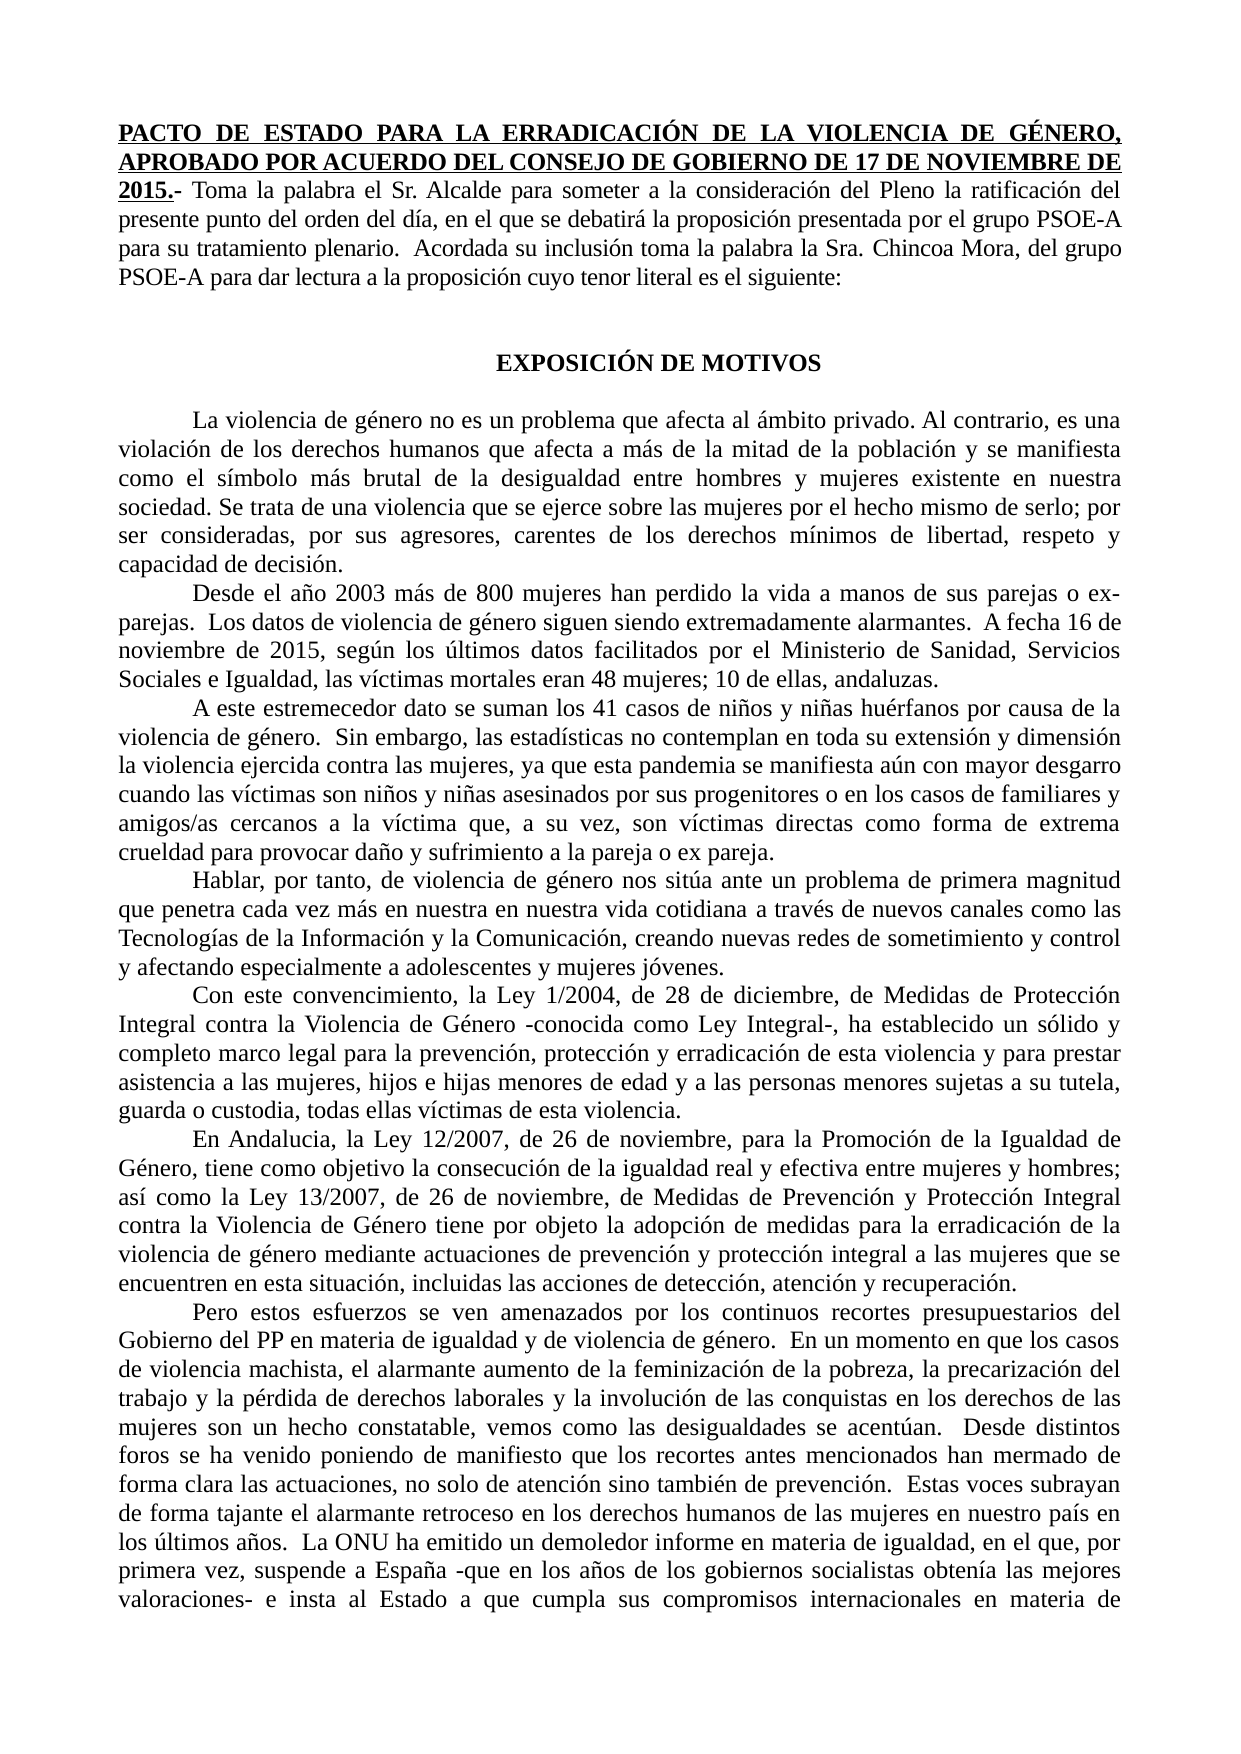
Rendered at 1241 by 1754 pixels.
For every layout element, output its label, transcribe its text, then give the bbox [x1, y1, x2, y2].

text Pero estos esfuerzos se ven amenazados por los continuos recortes presupuestarios del Gobierno del PP en materia de igualdad y de violencia de género. En un momento en que los casos de violencia machista, el alarmante aumento de la feminización de la pobreza, la precarización del trabajo y la pérdida de derechos laborales y la involución de las conquistas en los derechos de las mujeres son un hecho constatable, vemos como las desigualdades se acentúan. Desde distintos foros se ha venido poniendo de manifiesto que los recortes antes mencionados han mermado de forma clara las actuaciones, no solo de atención sino también de prevención. Estas voces subrayan de forma tajante el alarmante retroceso en los derechos humanos de las mujeres en nuestro país en los últimos años. La ONU ha emitido un demoledor informe en materia de igualdad, en el que, por primera vez, suspende a España -que en los años de los gobiernos socialistas obtenía las mejores valoraciones- e insta al Estado a que cumpla sus compromisos internacionales en materia de [118, 1297, 1122, 1613]
text A este estremecedor dato se suman los 41 casos de niños y niñas huérfanos por causa de la violencia de género. Sin embargo, las estadísticas no contemplan en toda su extensión y dimensión la violencia ejercida contra las mujeres, ya que esta pandemia se manifiesta aún con mayor desgarro cuando las víctimas son niños y niñas asesinados por sus progenitores o en los casos de familiares y amigos/as cercanos a la víctima que, a su vez, son víctimas directas como forma de extrema crueldad para provocar daño y sufrimiento a la pareja o ex pareja. [118, 693, 1122, 866]
text En Andalucia, la Ley 12/2007, de 26 de noviembre, para la Promoción de la Igualdad de Género, tiene como objetivo la consecución de la igualdad real y efectiva entre mujeres y hombres; así como la Ley 13/2007, de 26 de noviembre, de Medidas de Prevención y Protección Integral contra la Violencia de Género tiene por objeto la adopción de medidas para la erradicación de la violencia de género mediante actuaciones de prevención y protección integral a las mujeres que se encuentren en esta situación, incluidas las acciones de detección, atención y recuperación. [118, 1124, 1122, 1297]
text 2015.- Toma la palabra el Sr. Alcalde para someter a la consideración del Pleno la ratificación del presente punto del orden del día, en el que se debatirá la proposición presentada por el grupo PSOE-A para su tratamiento plenario. Acordada su inclusión toma la palabra la Sra. Chincoa Mora, del grupo PSOE-A para dar lectura a la proposición cuyo tenor literal es el siguiente: [118, 173, 1122, 291]
text PACTO DE ESTADO PARA LA ERRADICACIÓN DE LA VIOLENCIA DE GÉNERO, [118, 118, 1122, 143]
text Desde el año 2003 más de 800 mujeres han perdido la vida a manos de sus parejas o ex-parejas. Los datos de violencia de género siguen siendo extremadamente alarmantes. A fecha 16 de noviembre de 2015, según los últimos datos facilitados por el Ministerio de Sanidad, Servicios Sociales e Igualdad, las víctimas mortales eran 48 mujeres; 10 de ellas, andaluzas. [118, 578, 1122, 693]
text APROBADO POR ACUERDO DEL CONSEJO DE GOBIERNO DE 17 DE NOVIEMBRE DE [118, 144, 1122, 172]
text Hablar, por tanto, de violencia de género nos sitúa ante un problema de primera magnitud que penetra cada vez más en nuestra en nuestra vida cotidiana a través de nuevos canales como las Tecnologías de la Información y la Comunicación, creando nuevas redes de sometimiento y control y afectando especialmente a adolescentes y mujeres jóvenes. [118, 866, 1122, 981]
text Con este convencimiento, la Ley 1/2004, de 28 de diciembre, de Medidas de Protección Integral contra la Violencia de Género -conocida como Ley Integral-, ha establecido un sólido y completo marco legal para la prevención, protección y erradicación de esta violencia y para prestar asistencia a las mujeres, hijos e hijas menores de edad y a las personas menores sujetas a su tutela, guarda o custodia, todas ellas víctimas de esta violencia. [118, 981, 1122, 1124]
text La violencia de género no es un problema que afecta al ámbito privado. Al contrario, es una violación de los derechos humanos que afecta a más de la mitad de la población y se manifiesta como el símbolo más brutal de la desigualdad entre hombres y mujeres existente en nuestra sociedad. Se trata de una violencia que se ejerce sobre las mujeres por el hecho mismo de serlo; por ser consideradas, por sus agresores, carentes de los derechos mínimos de libertad, respeto y capacidad de decisión. [118, 406, 1122, 578]
text EXPOSICIÓN DE MOTIVOS [0, 348, 1122, 377]
